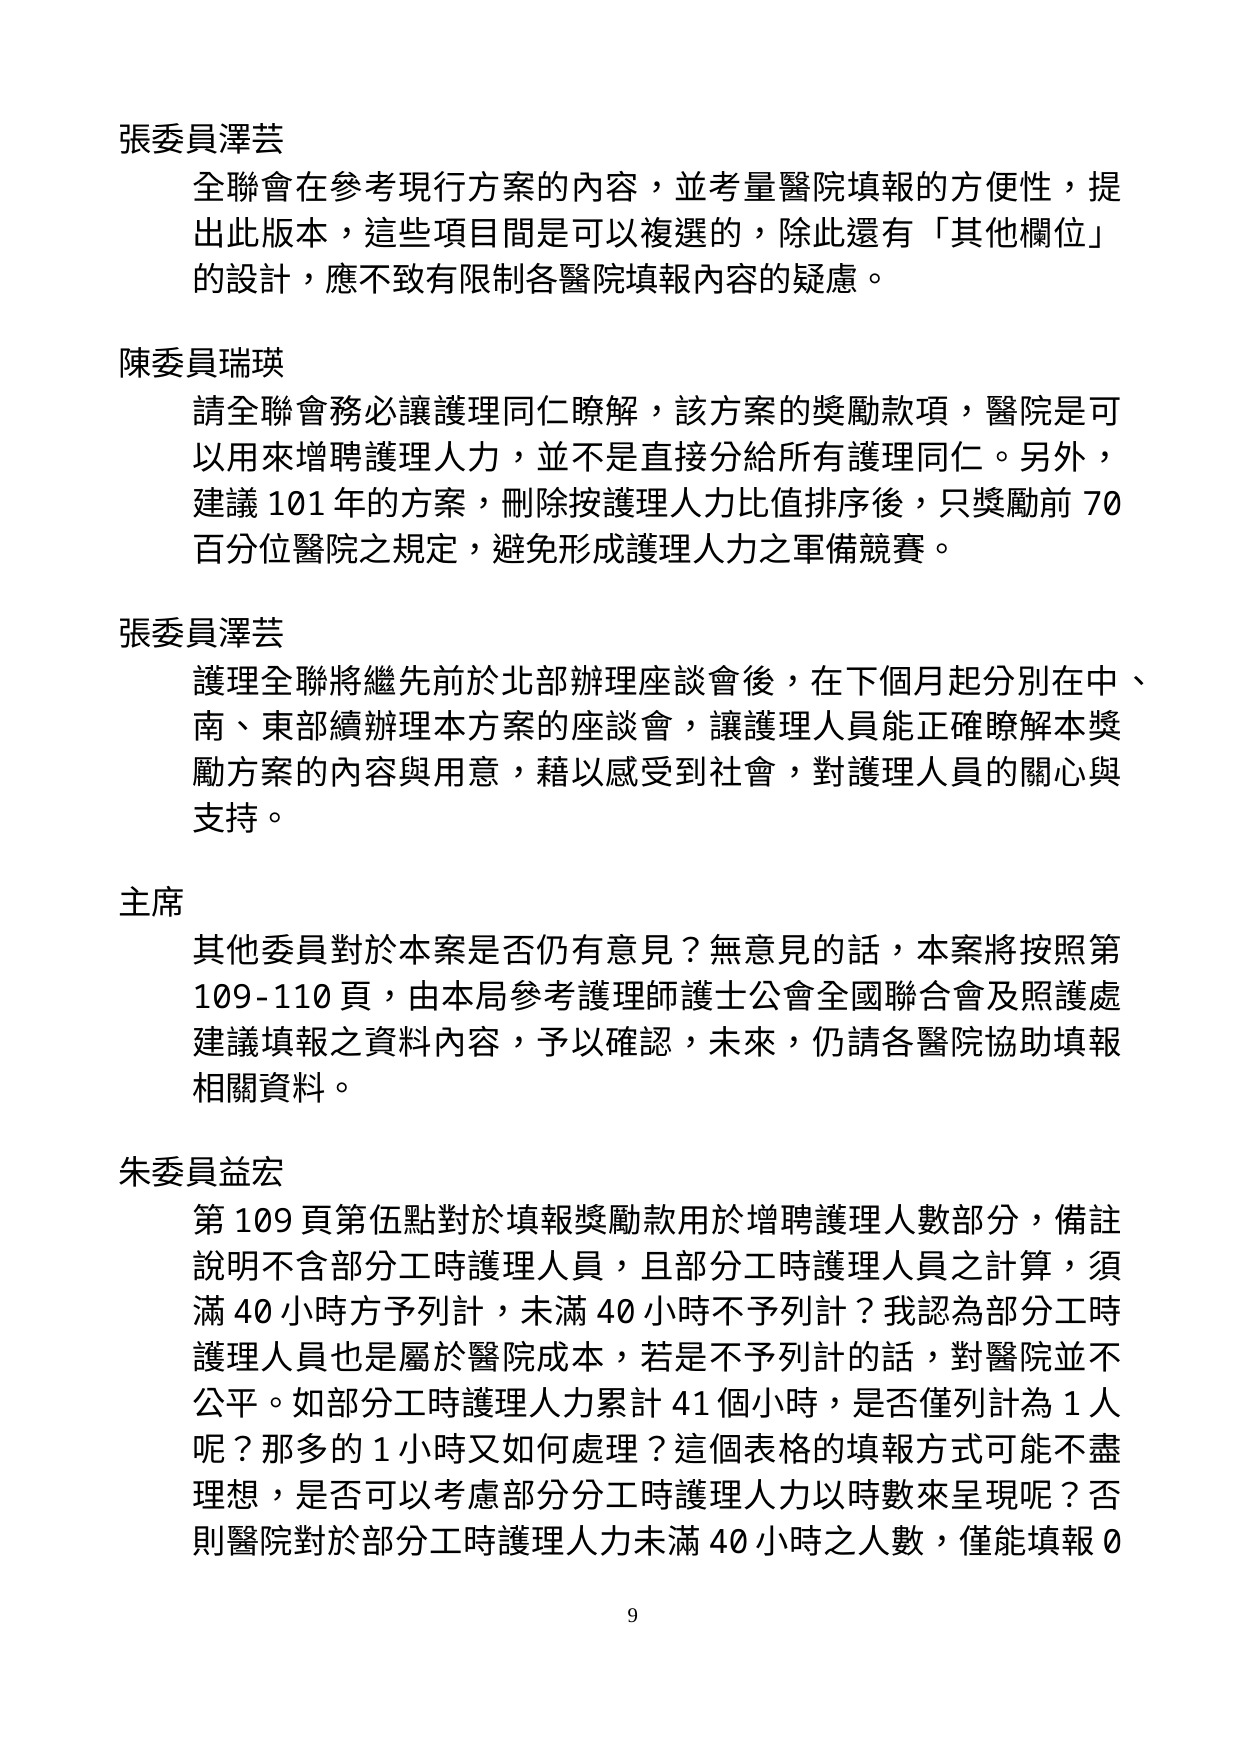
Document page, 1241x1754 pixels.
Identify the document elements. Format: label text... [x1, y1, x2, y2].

text 張委員澤芸 [118, 96, 1122, 158]
text 請全聯會務必讓護理同仁瞭解，該方案的奬勵款項，醫院是可以用來增聘護理人力，並不是直接分給所有護理同仁。另外，建議101年的方案，刪除按護理人力比值排序後，只獎勵前70百分位醫院之規定，避免形成護理人力之軍備競賽。 [192, 387, 1122, 570]
text 陳委員瑞瑛 [118, 319, 1122, 382]
text 主席 [118, 858, 1122, 921]
text 朱委員益宏 [118, 1128, 1122, 1191]
text 護理全聯將繼先前於北部辦理座談會後，在下個月起分別在中、南、東部續辦理本方案的座談會，讓護理人員能正確瞭解本獎勵方案的內容與用意，藉以感受到社會，對護理人員的關心與支持。 [192, 656, 1122, 840]
text 全聯會在參考現行方案的內容，並考量醫院填報的方便性，提出此版本，這些項目間是可以複選的，除此還有「其他欄位」的設計，應不致有限制各醫院填報內容的疑慮。 [192, 163, 1122, 301]
text 張委員澤芸 [118, 589, 1122, 651]
text 其他委員對於本案是否仍有意見？無意見的話，本案將按照第109-110頁，由本局參考護理師護士公會全國聯合會及照護處建議填報之資料內容，予以確認，未來，仍請各醫院協助填報相關資料。 [192, 926, 1122, 1109]
text 第109頁第伍點對於填報獎勵款用於增聘護理人數部分，備註說明不含部分工時護理人員，且部分工時護理人員之計算，須滿40小時方予列計，未滿40小時不予列計？我認為部分工時護理人員也是屬於醫院成本，若是不予列計的話，對醫院並不公平。如部分工時護理人力累計41個小時，是否僅列計為1人呢？那多的1小時又如何處理？這個表格的填報方式可能不盡理想，是否可以考慮部分分工時護理人力以時數來呈現呢？否則醫院對於部分工時護理人力未滿40小時之人數，僅能填報0 [192, 1196, 1122, 1562]
